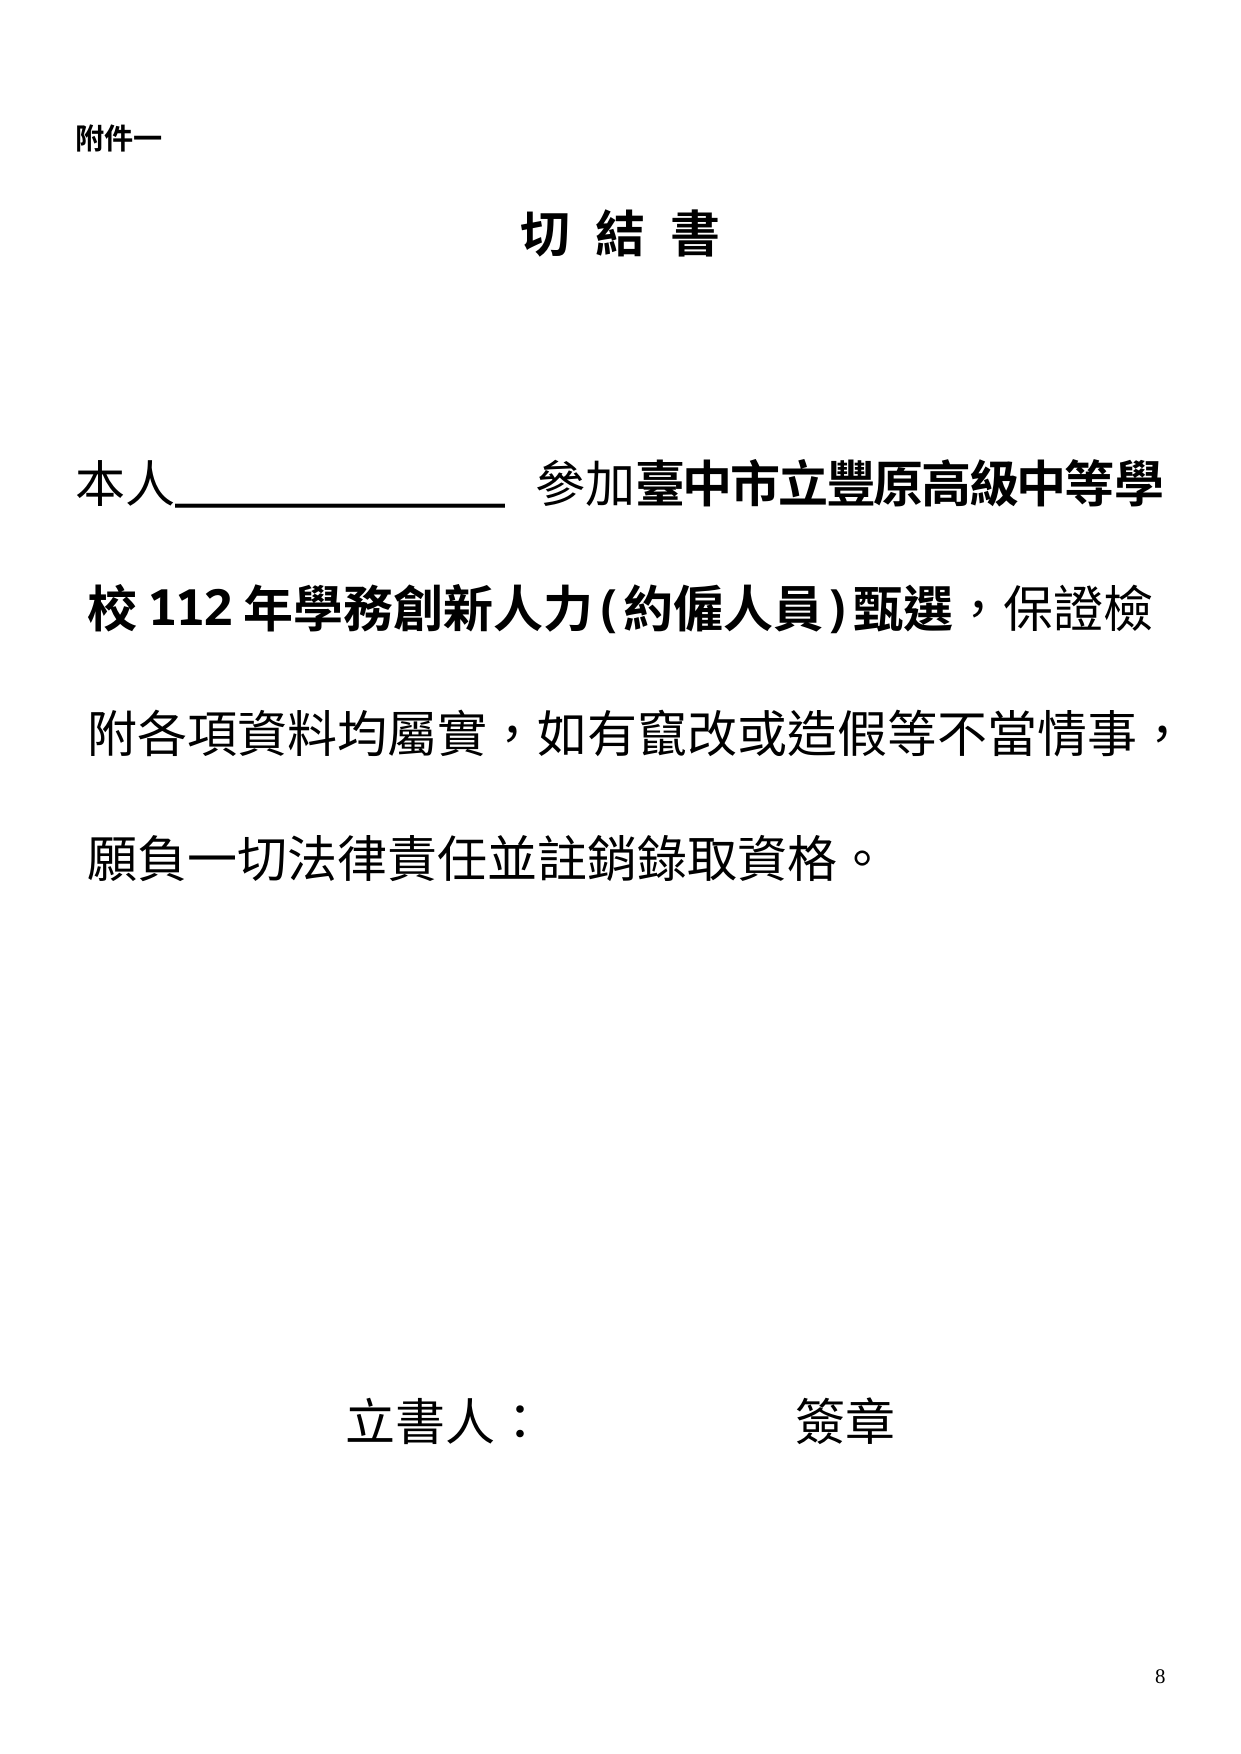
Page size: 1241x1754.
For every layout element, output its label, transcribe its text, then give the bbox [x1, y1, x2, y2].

text 立書人： 簽章 [75, 1345, 1165, 1470]
text 附件一 [75, 95, 1165, 158]
text 本人___________ 參加臺中市立豐原高級中等學校112年學務創新人力(約僱人員)甄選，保證檢附各項資料均屬實，如有竄改或造假等不當情事，願負一切法律責任並註銷錄取資格。 [75, 408, 1165, 908]
text 切 結 書 [75, 158, 1165, 283]
